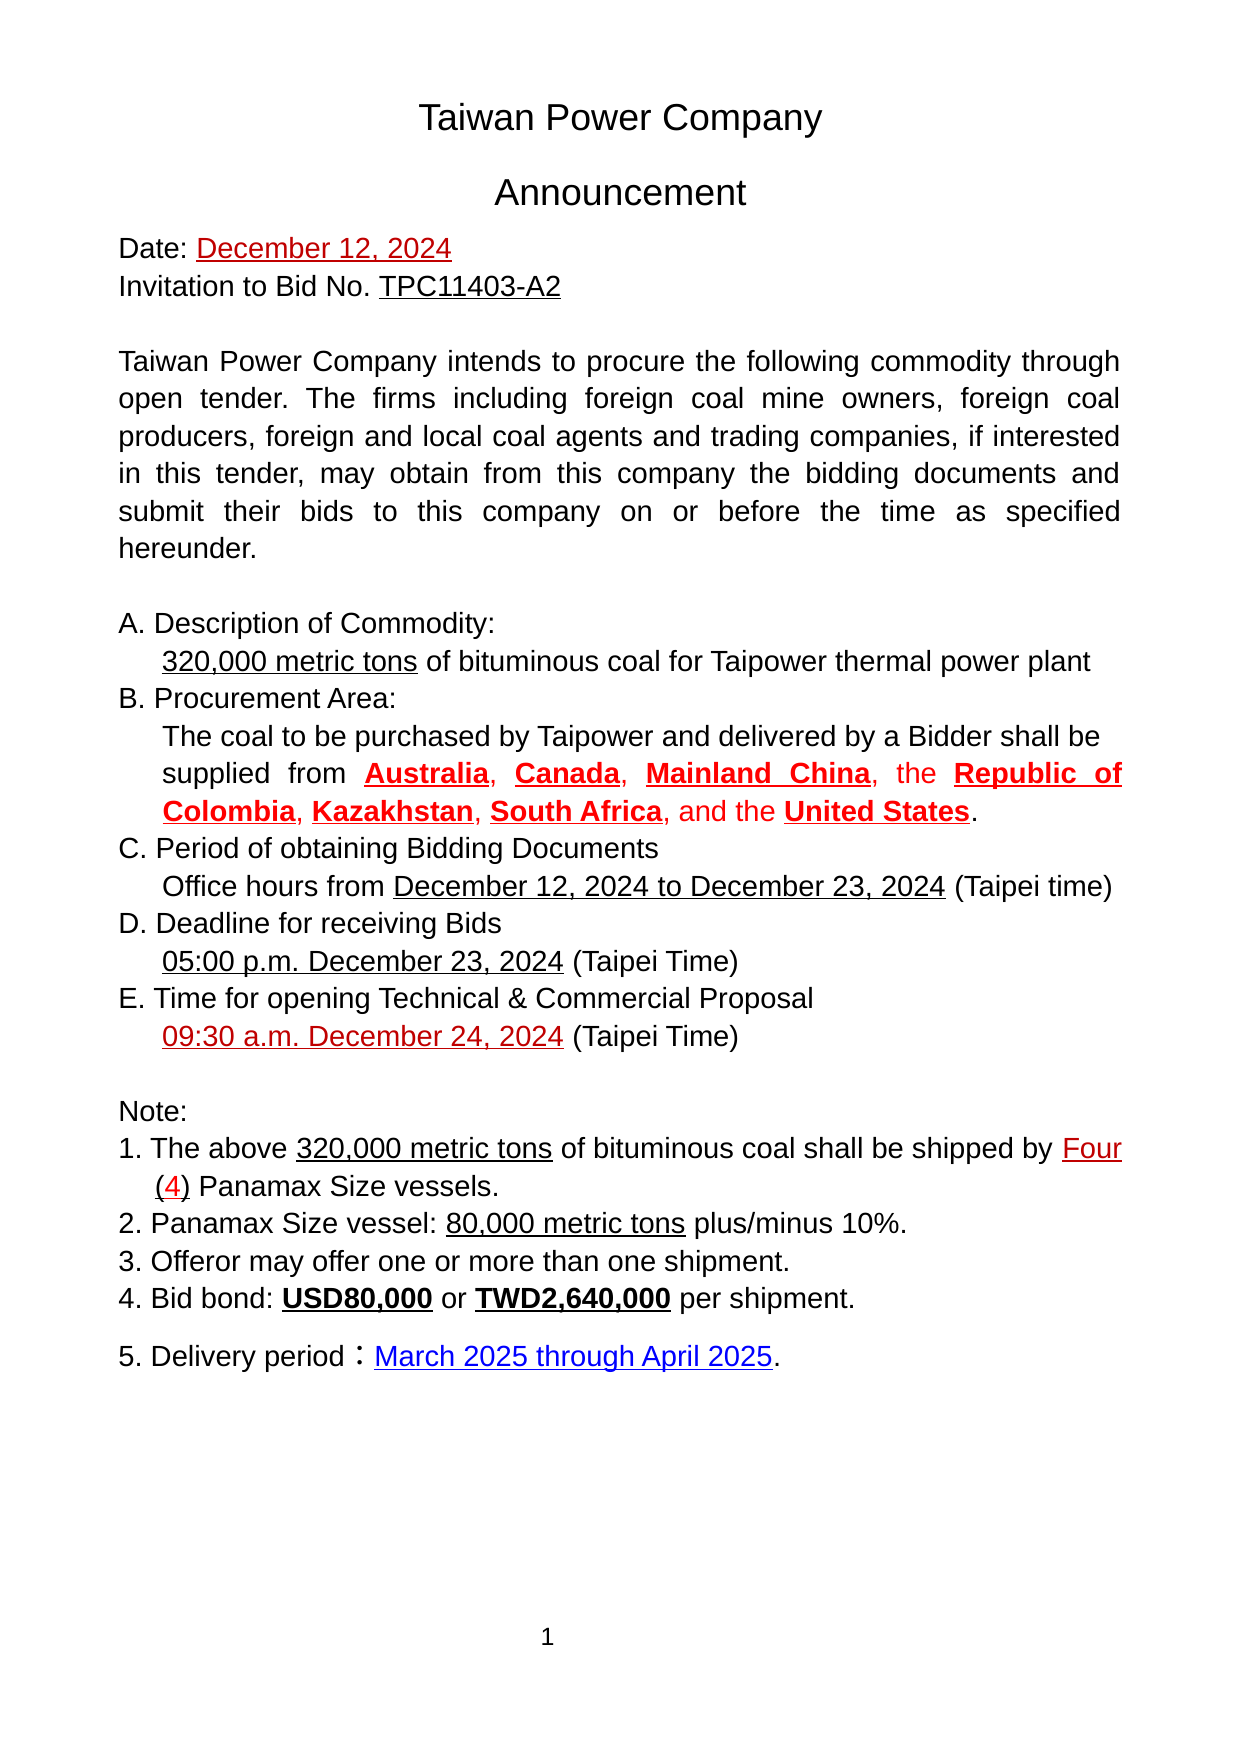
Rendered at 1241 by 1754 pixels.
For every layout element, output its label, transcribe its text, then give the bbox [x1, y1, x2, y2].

text The coal to be purchased by Taipower and delivered by a Bidder shall be [162, 717, 1122, 754]
text Announcement [118, 154, 1122, 229]
text 1. The above 320,000 metric tons of bituminous coal shall be shipped by Four (4) Panamax Size vessels. [118, 1129, 1122, 1204]
text B. Procurement Area: [118, 679, 1122, 717]
text Taiwan Power Company [118, 79, 1122, 154]
text 320,000 metric tons of bituminous coal for Taipower thermal power plant [162, 642, 1122, 679]
text 09:30 a.m. December 24, 2024 (Taipei Time) [118, 1017, 1122, 1054]
text Office hours from December 12, 2024 to December 23, 2024 (Taipei time) [118, 867, 1122, 904]
text E. Time for opening Technical & Commercial Proposal [118, 979, 1122, 1017]
text 3. Offeror may offer one or more than one shipment. [118, 1242, 1122, 1279]
text D. Deadline for receiving Bids [118, 904, 1122, 942]
text Taiwan Power Company intends to procure the following commodity through open tender. The firms including foreign coal mine owners, foreign coal producers, foreign and local coal agents and trading companies, if interested in this tender, may obtain from this company the bidding documents and submit their bids to this company on or before the time as specified hereunder. [118, 342, 1122, 567]
text C. Period of obtaining Bidding Documents [118, 829, 1122, 867]
text 05:00 p.m. December 23, 2024 (Taipei Time) [118, 942, 1122, 979]
text Invitation to Bid No. TPC11403-A2 [118, 267, 1122, 304]
text Note: [118, 1092, 1122, 1129]
text A. Description of Commodity: [118, 604, 1122, 642]
text 5. Delivery period：March 2025 through April 2025. [118, 1317, 1122, 1392]
text supplied from Australia, Canada, Mainland China, the Republic of Colombia, Kazakhstan, South Africa, and the United States. [162, 754, 1122, 829]
text Date: December 12, 2024 [118, 229, 1122, 267]
text 4. Bid bond: USD80,000 or TWD2,640,000 per shipment. [118, 1279, 1122, 1317]
text 2. Panamax Size vessel: 80,000 metric tons plus/minus 10%. [118, 1204, 1122, 1242]
